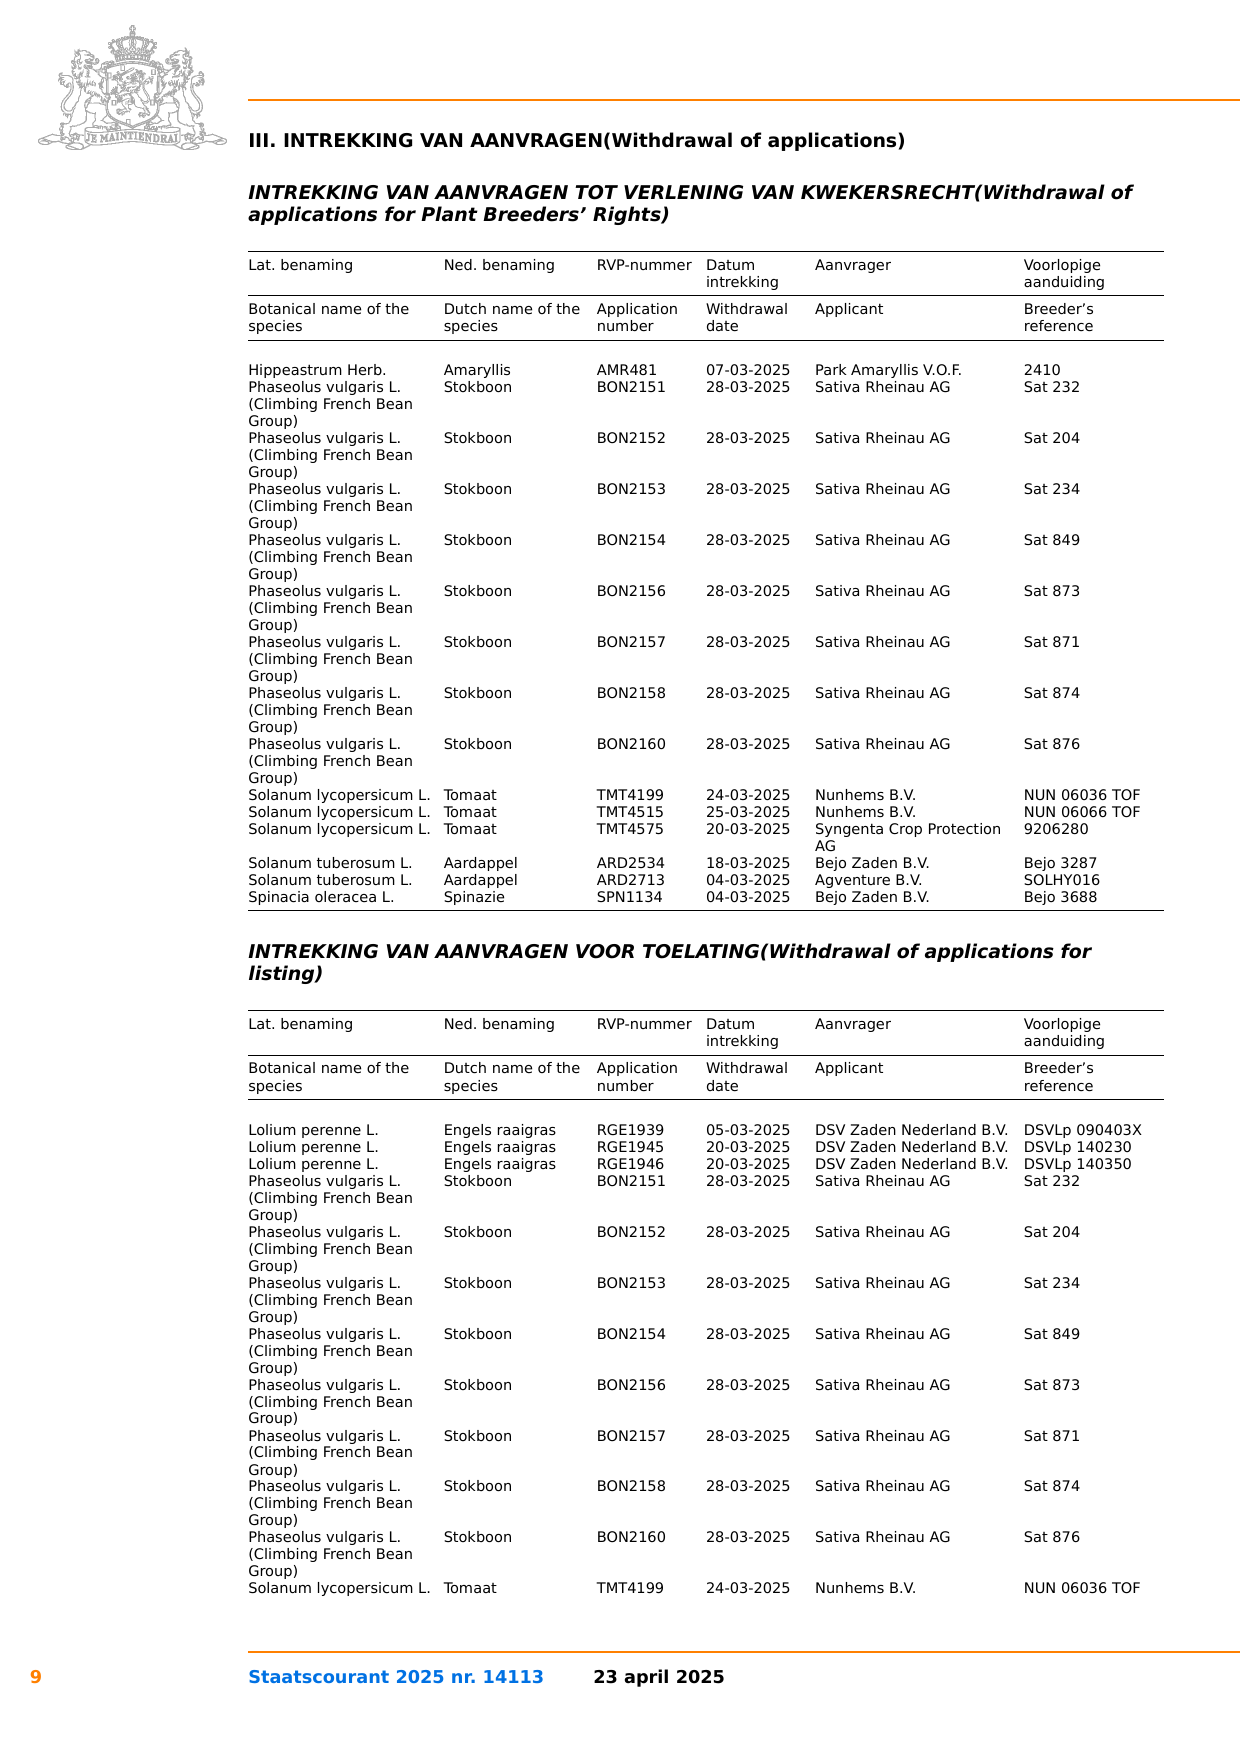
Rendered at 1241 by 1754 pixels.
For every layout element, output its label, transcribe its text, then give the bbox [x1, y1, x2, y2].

table_cell SOLHY016 [1018, 872, 1163, 889]
table_cell Solanum lycopersicum L. [248, 1580, 438, 1597]
table_cell Sat 204 [1018, 1224, 1163, 1274]
table_cell [438, 341, 591, 362]
table_cell Stokboon [438, 583, 591, 634]
table_cell TMT4575 [591, 821, 700, 855]
table_cell Sativa Rheinau AG [809, 1478, 1018, 1529]
table_cell 28-03-2025 [700, 634, 809, 685]
table_cell Sat 873 [1018, 583, 1163, 634]
table_cell Phaseolus vulgaris L. (Climbing French Bean Group) [248, 583, 438, 634]
table_cell RGE1946 [591, 1156, 700, 1173]
table_cell Phaseolus vulgaris L. (Climbing French Bean Group) [248, 1376, 438, 1427]
table_cell Dutch name of the species [438, 1056, 591, 1099]
table_cell BON2153 [591, 1275, 700, 1326]
table_header Voorlopige aanduiding [1018, 1011, 1163, 1055]
table_cell Phaseolus vulgaris L. (Climbing French Bean Group) [248, 379, 438, 430]
table_cell BON2156 [591, 1376, 700, 1427]
table_cell [1018, 341, 1163, 362]
table_cell 04-03-2025 [700, 889, 809, 910]
table_cell Agventure B.V. [809, 872, 1018, 889]
table_cell Phaseolus vulgaris L. (Climbing French Bean Group) [248, 634, 438, 685]
table_cell Aardappel [438, 872, 591, 889]
table_header Voorlopige aanduiding [1018, 252, 1163, 295]
table_cell Sat 232 [1018, 379, 1163, 430]
table_cell BON2160 [591, 1529, 700, 1580]
table_cell Phaseolus vulgaris L. (Climbing French Bean Group) [248, 481, 438, 532]
table_cell Phaseolus vulgaris L. (Climbing French Bean Group) [248, 1224, 438, 1274]
table_cell Solanum tuberosum L. [248, 872, 438, 889]
table_cell Phaseolus vulgaris L. (Climbing French Bean Group) [248, 1529, 438, 1580]
table_cell BON2158 [591, 1478, 700, 1529]
table_cell [700, 1100, 809, 1122]
table_cell Sat 849 [1018, 1326, 1163, 1376]
subtitle INTREKKING VAN AANVRAGEN VOOR TOELATING(Withdrawal of applications for listing) [248, 941, 1163, 985]
table_header Lat. benaming [248, 252, 438, 295]
table_cell TMT4515 [591, 804, 700, 821]
table_cell Sativa Rheinau AG [809, 685, 1018, 736]
table_cell [591, 341, 700, 362]
table_cell BON2151 [591, 379, 700, 430]
table_cell [248, 1100, 438, 1122]
table_cell Sat 234 [1018, 1275, 1163, 1326]
table_cell 18-03-2025 [700, 855, 809, 872]
table_cell Applicant [809, 296, 1018, 339]
table_cell Sativa Rheinau AG [809, 1275, 1018, 1326]
table_cell 20-03-2025 [700, 1139, 809, 1156]
table_cell Phaseolus vulgaris L. (Climbing French Bean Group) [248, 736, 438, 787]
table_cell [700, 341, 809, 362]
table_cell Sativa Rheinau AG [809, 1326, 1018, 1376]
table_header Datum intrekking [700, 252, 809, 295]
table_cell Phaseolus vulgaris L. (Climbing French Bean Group) [248, 430, 438, 481]
table_cell 05-03-2025 [700, 1122, 809, 1139]
table_cell Sat 871 [1018, 1428, 1163, 1478]
table_cell Sat 232 [1018, 1173, 1163, 1224]
table_cell 28-03-2025 [700, 583, 809, 634]
table_cell 28-03-2025 [700, 1428, 809, 1478]
table_cell Sativa Rheinau AG [809, 481, 1018, 532]
table_cell Spinacia oleracea L. [248, 889, 438, 910]
table_cell Stokboon [438, 430, 591, 481]
table_cell BON2157 [591, 634, 700, 685]
table_cell Application number [591, 296, 700, 339]
table_cell Botanical name of the species [248, 1056, 438, 1099]
table_cell Breeder’s reference [1018, 1056, 1163, 1099]
table_cell Tomaat [438, 821, 591, 855]
table_cell 28-03-2025 [700, 1275, 809, 1326]
table_cell RGE1939 [591, 1122, 700, 1139]
table_cell [248, 341, 438, 362]
table_cell 28-03-2025 [700, 430, 809, 481]
table_cell 28-03-2025 [700, 532, 809, 583]
table_cell 28-03-2025 [700, 1529, 809, 1580]
table_cell Sativa Rheinau AG [809, 379, 1018, 430]
table_cell 07-03-2025 [700, 362, 809, 379]
table_cell Stokboon [438, 1376, 591, 1427]
table_cell Withdrawal date [700, 296, 809, 339]
table_cell Sativa Rheinau AG [809, 430, 1018, 481]
table_cell Dutch name of the species [438, 296, 591, 339]
table_cell BON2156 [591, 583, 700, 634]
table_cell 28-03-2025 [700, 1224, 809, 1274]
table_cell Phaseolus vulgaris L. (Climbing French Bean Group) [248, 1478, 438, 1529]
table_cell NUN 06036 TOF [1018, 787, 1163, 804]
table_cell Amaryllis [438, 362, 591, 379]
table_cell Sativa Rheinau AG [809, 634, 1018, 685]
table_cell Bejo 3287 [1018, 855, 1163, 872]
table_cell Stokboon [438, 379, 591, 430]
table_cell Engels raaigras [438, 1156, 591, 1173]
table_cell Botanical name of the species [248, 296, 438, 339]
table_cell Hippeastrum Herb. [248, 362, 438, 379]
table_cell 28-03-2025 [700, 379, 809, 430]
table_cell DSV Zaden Nederland B.V. [809, 1139, 1018, 1156]
table_cell DSV Zaden Nederland B.V. [809, 1156, 1018, 1173]
table_cell DSVLp 090403X [1018, 1122, 1163, 1139]
table_cell Sat 873 [1018, 1376, 1163, 1427]
table_cell TMT4199 [591, 787, 700, 804]
table_cell [809, 341, 1018, 362]
table_cell Solanum tuberosum L. [248, 855, 438, 872]
table_cell Sat 874 [1018, 685, 1163, 736]
table_cell DSVLp 140350 [1018, 1156, 1163, 1173]
table_cell Tomaat [438, 804, 591, 821]
table_cell 28-03-2025 [700, 1173, 809, 1224]
table_cell 28-03-2025 [700, 481, 809, 532]
table_cell Phaseolus vulgaris L. (Climbing French Bean Group) [248, 532, 438, 583]
table_cell Solanum lycopersicum L. [248, 804, 438, 821]
table_cell Stokboon [438, 1428, 591, 1478]
table_cell Applicant [809, 1056, 1018, 1099]
table_cell Stokboon [438, 532, 591, 583]
table_cell Sativa Rheinau AG [809, 1529, 1018, 1580]
table_cell 9206280 [1018, 821, 1163, 855]
table_cell Sativa Rheinau AG [809, 1428, 1018, 1478]
table_cell Sat 876 [1018, 736, 1163, 787]
table_cell Phaseolus vulgaris L. (Climbing French Bean Group) [248, 685, 438, 736]
table_cell Tomaat [438, 1580, 591, 1597]
table_cell [1018, 1100, 1163, 1122]
picture [38, 25, 227, 150]
table_cell Stokboon [438, 1173, 591, 1224]
table_header Ned. benaming [438, 252, 591, 295]
table_header Aanvrager [809, 252, 1018, 295]
table_cell Sativa Rheinau AG [809, 1224, 1018, 1274]
table_cell 28-03-2025 [700, 1478, 809, 1529]
table_cell BON2152 [591, 430, 700, 481]
table_cell Aardappel [438, 855, 591, 872]
table_cell 20-03-2025 [700, 821, 809, 855]
table_cell Engels raaigras [438, 1122, 591, 1139]
table_cell DSV Zaden Nederland B.V. [809, 1122, 1018, 1139]
table_header RVP-nummer [591, 1011, 700, 1055]
table_cell Solanum lycopersicum L. [248, 787, 438, 804]
table_cell Stokboon [438, 634, 591, 685]
table_cell Engels raaigras [438, 1139, 591, 1156]
subtitle INTREKKING VAN AANVRAGEN TOT VERLENING VAN KWEKERSRECHT(Withdrawal of applications for Plant Breeders’ Rights) [248, 182, 1163, 226]
table_cell Syngenta Crop Protection AG [809, 821, 1018, 855]
table_header Ned. benaming [438, 1011, 591, 1055]
table_cell 28-03-2025 [700, 1376, 809, 1427]
table_cell BON2154 [591, 532, 700, 583]
table_cell Sativa Rheinau AG [809, 532, 1018, 583]
table_cell Lolium perenne L. [248, 1122, 438, 1139]
table_cell NUN 06066 TOF [1018, 804, 1163, 821]
table_cell ARD2534 [591, 855, 700, 872]
table_cell Bejo Zaden B.V. [809, 889, 1018, 910]
table_header Datum intrekking [700, 1011, 809, 1055]
table_cell Stokboon [438, 1326, 591, 1376]
table_cell 25-03-2025 [700, 804, 809, 821]
table_cell Stokboon [438, 1529, 591, 1580]
table_cell Nunhems B.V. [809, 804, 1018, 821]
table_cell Tomaat [438, 787, 591, 804]
table_cell Stokboon [438, 736, 591, 787]
table_cell Stokboon [438, 481, 591, 532]
table_cell Stokboon [438, 1224, 591, 1274]
table_cell 24-03-2025 [700, 787, 809, 804]
table_cell Stokboon [438, 685, 591, 736]
table_cell Nunhems B.V. [809, 1580, 1018, 1597]
table_cell Park Amaryllis V.O.F. [809, 362, 1018, 379]
table_cell Withdrawal date [700, 1056, 809, 1099]
table_cell Application number [591, 1056, 700, 1099]
table_cell [438, 1100, 591, 1122]
table_cell Stokboon [438, 1478, 591, 1529]
table_cell Nunhems B.V. [809, 787, 1018, 804]
table_cell BON2152 [591, 1224, 700, 1274]
table_cell Sat 204 [1018, 430, 1163, 481]
table_cell 24-03-2025 [700, 1580, 809, 1597]
table_header RVP-nummer [591, 252, 700, 295]
table_cell Sat 849 [1018, 532, 1163, 583]
table_cell Bejo 3688 [1018, 889, 1163, 910]
table_cell Sat 874 [1018, 1478, 1163, 1529]
table_cell 2410 [1018, 362, 1163, 379]
table_cell 28-03-2025 [700, 1326, 809, 1376]
table_cell SPN1134 [591, 889, 700, 910]
table_cell 04-03-2025 [700, 872, 809, 889]
table_cell Sativa Rheinau AG [809, 1376, 1018, 1427]
table_cell Bejo Zaden B.V. [809, 855, 1018, 872]
subtitle III. INTREKKING VAN AANVRAGEN(Withdrawal of applications) [248, 130, 1163, 152]
table_cell 28-03-2025 [700, 736, 809, 787]
table_cell TMT4199 [591, 1580, 700, 1597]
table_cell Sativa Rheinau AG [809, 1173, 1018, 1224]
table_cell Spinazie [438, 889, 591, 910]
table_cell DSVLp 140230 [1018, 1139, 1163, 1156]
table_cell RGE1945 [591, 1139, 700, 1156]
table_cell ARD2713 [591, 872, 700, 889]
table_cell Phaseolus vulgaris L. (Climbing French Bean Group) [248, 1173, 438, 1224]
table_cell 20-03-2025 [700, 1156, 809, 1173]
table_cell Sativa Rheinau AG [809, 583, 1018, 634]
table_header Aanvrager [809, 1011, 1018, 1055]
table_cell NUN 06036 TOF [1018, 1580, 1163, 1597]
table_cell BON2154 [591, 1326, 700, 1376]
table_cell 28-03-2025 [700, 685, 809, 736]
table_cell Sat 876 [1018, 1529, 1163, 1580]
table_cell Lolium perenne L. [248, 1156, 438, 1173]
table_cell Lolium perenne L. [248, 1139, 438, 1156]
table_cell Breeder’s reference [1018, 296, 1163, 339]
table_cell [591, 1100, 700, 1122]
table_cell BON2160 [591, 736, 700, 787]
table_cell BON2151 [591, 1173, 700, 1224]
table_cell Sativa Rheinau AG [809, 736, 1018, 787]
table_cell BON2158 [591, 685, 700, 736]
table_header Lat. benaming [248, 1011, 438, 1055]
table_cell Sat 234 [1018, 481, 1163, 532]
table_cell Stokboon [438, 1275, 591, 1326]
table_cell BON2153 [591, 481, 700, 532]
table_cell AMR481 [591, 362, 700, 379]
table_cell Solanum lycopersicum L. [248, 821, 438, 855]
table_cell Sat 871 [1018, 634, 1163, 685]
table_cell BON2157 [591, 1428, 700, 1478]
table_cell Phaseolus vulgaris L. (Climbing French Bean Group) [248, 1326, 438, 1376]
table_cell Phaseolus vulgaris L. (Climbing French Bean Group) [248, 1275, 438, 1326]
table_cell [809, 1100, 1018, 1122]
table_cell Phaseolus vulgaris L. (Climbing French Bean Group) [248, 1428, 438, 1478]
